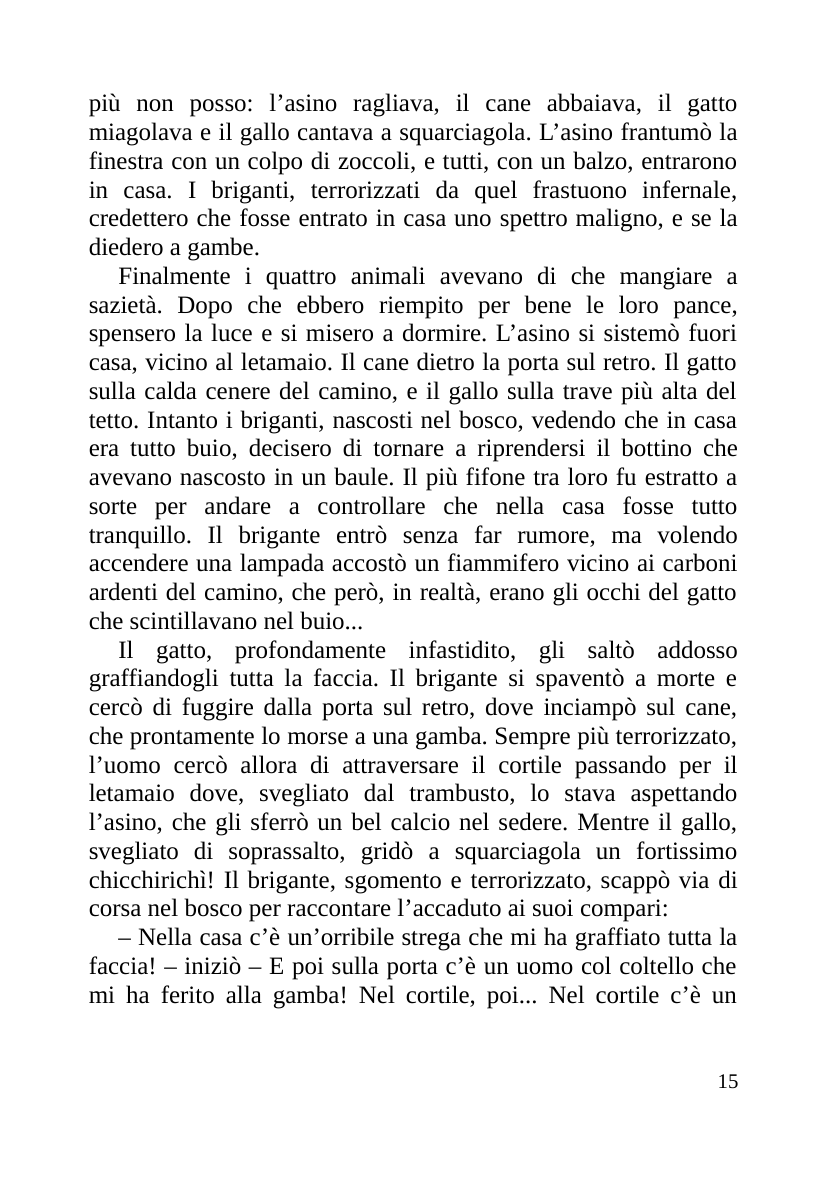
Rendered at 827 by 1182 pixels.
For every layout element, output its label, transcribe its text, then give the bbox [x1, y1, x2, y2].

text Finalmente i quattro animali avevano di che mangiare a sazietà. Dopo che ebbero riempito per bene le loro pance, spensero la luce e si misero a dormire. L’asino si sistemò fuori casa, vicino al letamaio. Il cane dietro la porta sul retro. Il gatto sulla calda cenere del camino, e il gallo sulla trave più alta del tetto. Intanto i briganti, nascosti nel bosco, vedendo che in casa era tutto buio, decisero di tornare a riprendersi il bottino che avevano nascosto in un baule. Il più fifone tra loro fu estratto a sorte per andare a controllare che nella casa fosse tutto tranquillo. Il brigante entrò senza far rumore, ma volendo accendere una lampada accostò un fiammifero vicino ai carboni ardenti del camino, che però, in realtà, erano gli occhi del gatto che scintillavano nel buio... [88, 261, 738, 635]
text più non posso: l’asino ragliava, il cane abbaiava, il gatto miagolava e il gallo cantava a squarciagola. L’asino frantumò la finestra con un colpo di zoccoli, e tutti, con un balzo, entrarono in casa. I briganti, terrorizzati da quel frastuono infernale, credettero che fosse entrato in casa uno spettro maligno, e se la diedero a gambe. [88, 88, 738, 261]
text Il gatto, profondamente infastidito, gli saltò addosso graffiandogli tutta la faccia. Il brigante si spaventò a morte e cercò di fuggire dalla porta sul retro, dove inciampò sul cane, che prontamente lo morse a una gamba. Sempre più terrorizzato, l’uomo cercò allora di attraversare il cortile passando per il letamaio dove, svegliato dal trambusto, lo stava aspettando l’asino, che gli sferrò un bel calcio nel sedere. Mentre il gallo, svegliato di soprassalto, gridò a squarciagola un fortissimo chicchirichì! Il brigante, sgomento e terrorizzato, scappò via di corsa nel bosco per raccontare l’accaduto ai suoi compari: [88, 635, 738, 922]
text – Nella casa c’è un’orribile strega che mi ha graffiato tutta la faccia! – iniziò – E poi sulla porta c’è un uomo col coltello che mi ha ferito alla gamba! Nel cortile, poi... Nel cortile c’è un [88, 922, 738, 1008]
